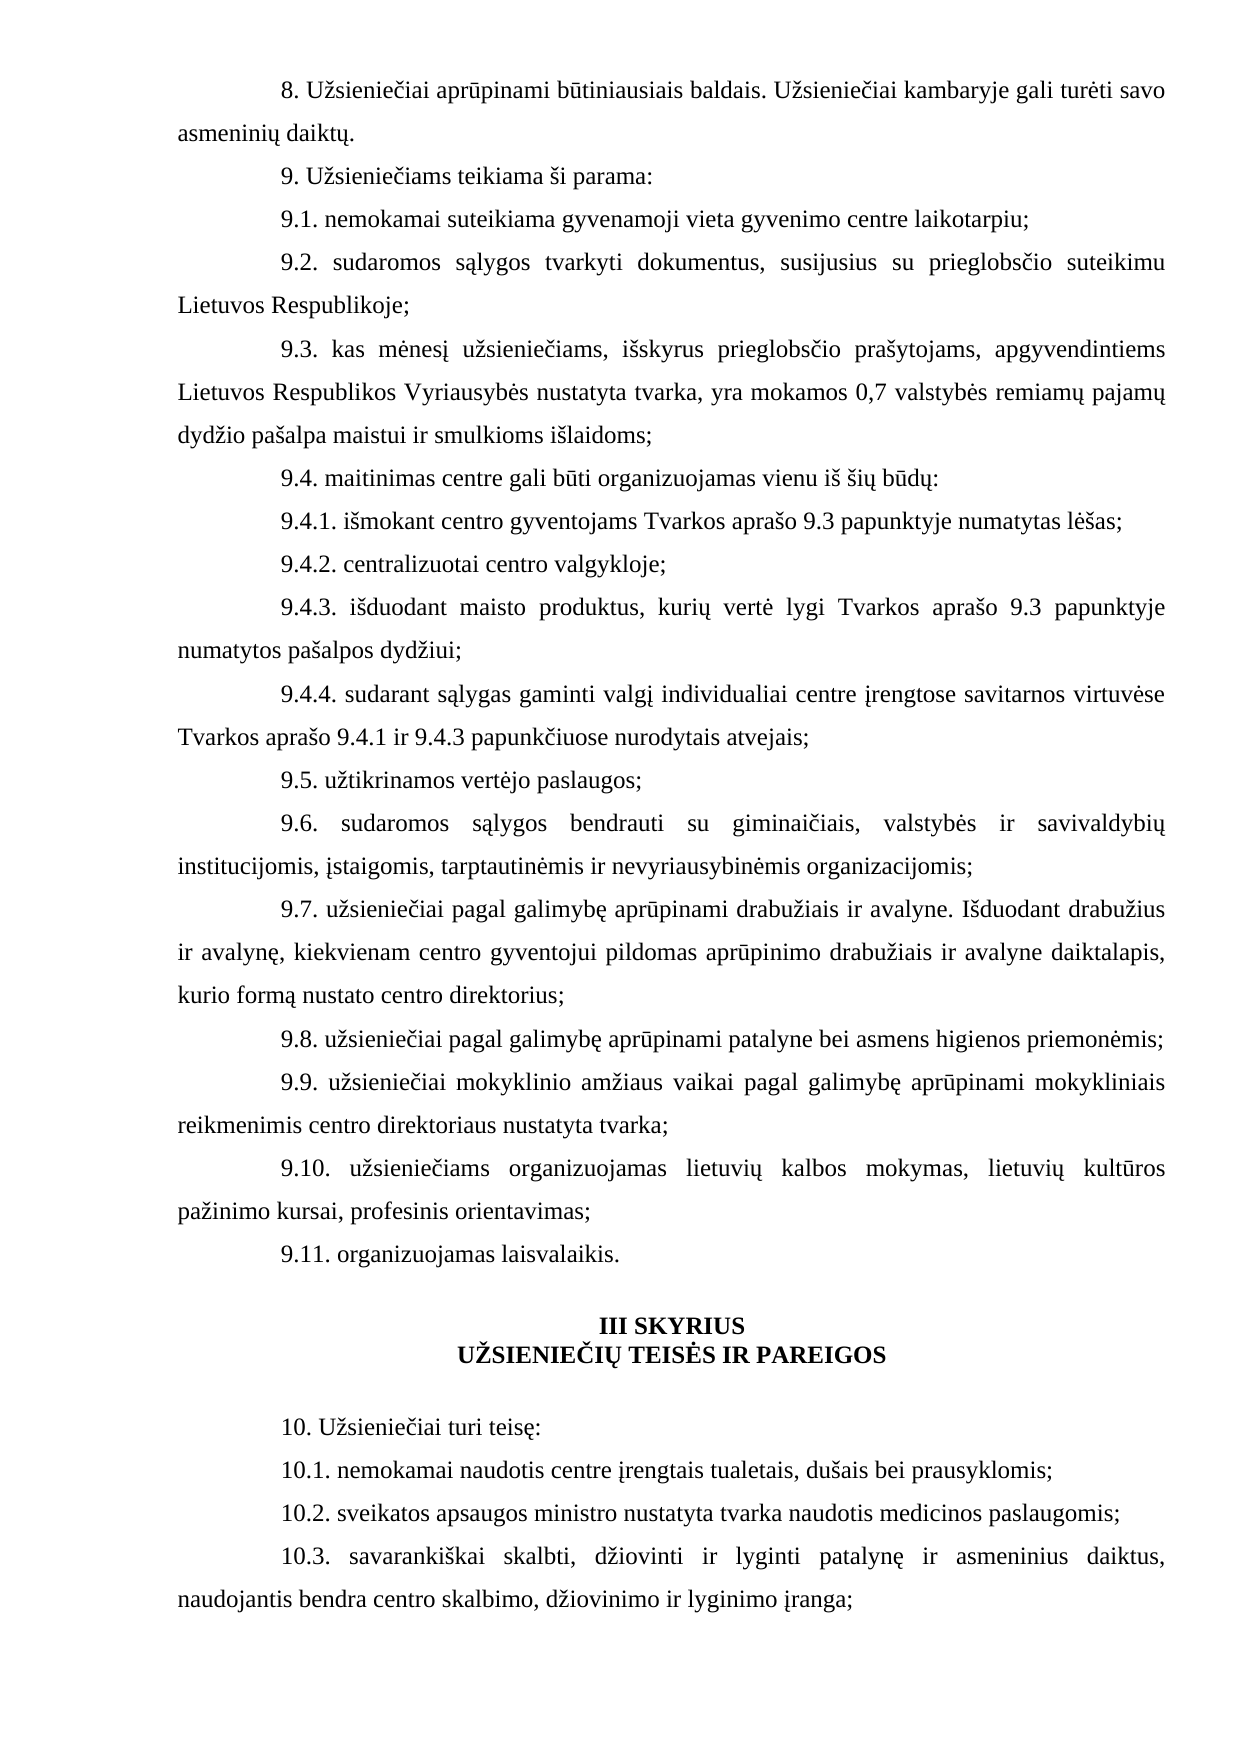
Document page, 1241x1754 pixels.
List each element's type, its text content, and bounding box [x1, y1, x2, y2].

text 9.11. organizuojamas laisvalaikis. [177, 1239, 1166, 1268]
text 9.2. sudaromos sąlygos tvarkyti dokumentus, susijusius su prieglobsčio suteikimu Lietuvos Respublikoje; [177, 247, 1166, 319]
text 9.5. užtikrinamos vertėjo paslaugos; [177, 765, 1166, 794]
text 10.2. sveikatos apsaugos ministro nustatyta tvarka naudotis medicinos paslaugomis; [177, 1498, 1166, 1527]
text 10.3. savarankiškai skalbti, džiovinti ir lyginti patalynę ir asmeninius daiktus, naudojantis bendra centro skalbimo, džiovinimo ir lyginimo įranga; [177, 1541, 1166, 1613]
text 9.4.4. sudarant sąlygas gaminti valgį individualiai centre įrengtose savitarnos virtuvėse Tvarkos aprašo 9.4.1 ir 9.4.3 papunkčiuose nurodytais atvejais; [177, 679, 1166, 751]
text 9.9. užsieniečiai mokyklinio amžiaus vaikai pagal galimybę aprūpinami mokykliniais reikmenimis centro direktoriaus nustatyta tvarka; [177, 1067, 1166, 1139]
text UŽSIENIEČIŲ TEISĖS IR PAREIGOS [177, 1340, 1166, 1369]
text 9.4.3. išduodant maisto produktus, kurių vertė lygi Tvarkos aprašo 9.3 papunktyje numatytos pašalpos dydžiui; [177, 592, 1166, 664]
text 9.6. sudaromos sąlygos bendrauti su giminaičiais, valstybės ir savivaldybių institucijomis, įstaigomis, tarptautinėmis ir nevyriausybinėmis organizacijomis; [177, 808, 1166, 880]
text 9.4.2. centralizuotai centro valgykloje; [177, 549, 1166, 578]
text 10.1. nemokamai naudotis centre įrengtais tualetais, dušais bei prausyklomis; [177, 1455, 1166, 1484]
text 9. Užsieniečiams teikiama ši parama: [177, 161, 1166, 190]
text 9.7. užsieniečiai pagal galimybę aprūpinami drabužiais ir avalyne. Išduodant drabužius ir avalynę, kiekvienam centro gyventojui pildomas aprūpinimo drabužiais ir avalyne daiktalapis, kurio formą nustato centro direktorius; [177, 894, 1166, 1009]
text 9.4. maitinimas centre gali būti organizuojamas vienu iš šių būdų: [177, 463, 1166, 492]
text 9.4.1. išmokant centro gyventojams Tvarkos aprašo 9.3 papunktyje numatytas lėšas; [177, 506, 1166, 535]
text 10. Užsieniečiai turi teisę: [177, 1412, 1166, 1441]
text 9.8. užsieniečiai pagal galimybę aprūpinami patalyne bei asmens higienos priemonėmis; [177, 1024, 1166, 1052]
text 9.10. užsieniečiams organizuojamas lietuvių kalbos mokymas, lietuvių kultūros pažinimo kursai, profesinis orientavimas; [177, 1153, 1166, 1225]
text 9.1. nemokamai suteikiama gyvenamoji vieta gyvenimo centre laikotarpiu; [177, 204, 1166, 233]
text III SKYRIUS [177, 1311, 1166, 1340]
text 9.3. kas mėnesį užsieniečiams, išskyrus prieglobsčio prašytojams, apgyvendintiems Lietuvos Respublikos Vyriausybės nustatyta tvarka, yra mokamos 0,7 valstybės remiamų pajamų dydžio pašalpa maistui ir smulkioms išlaidoms; [177, 334, 1166, 449]
text 8. Užsieniečiai aprūpinami būtiniausiais baldais. Užsieniečiai kambaryje gali turėti savo asmeninių daiktų. [177, 75, 1166, 147]
